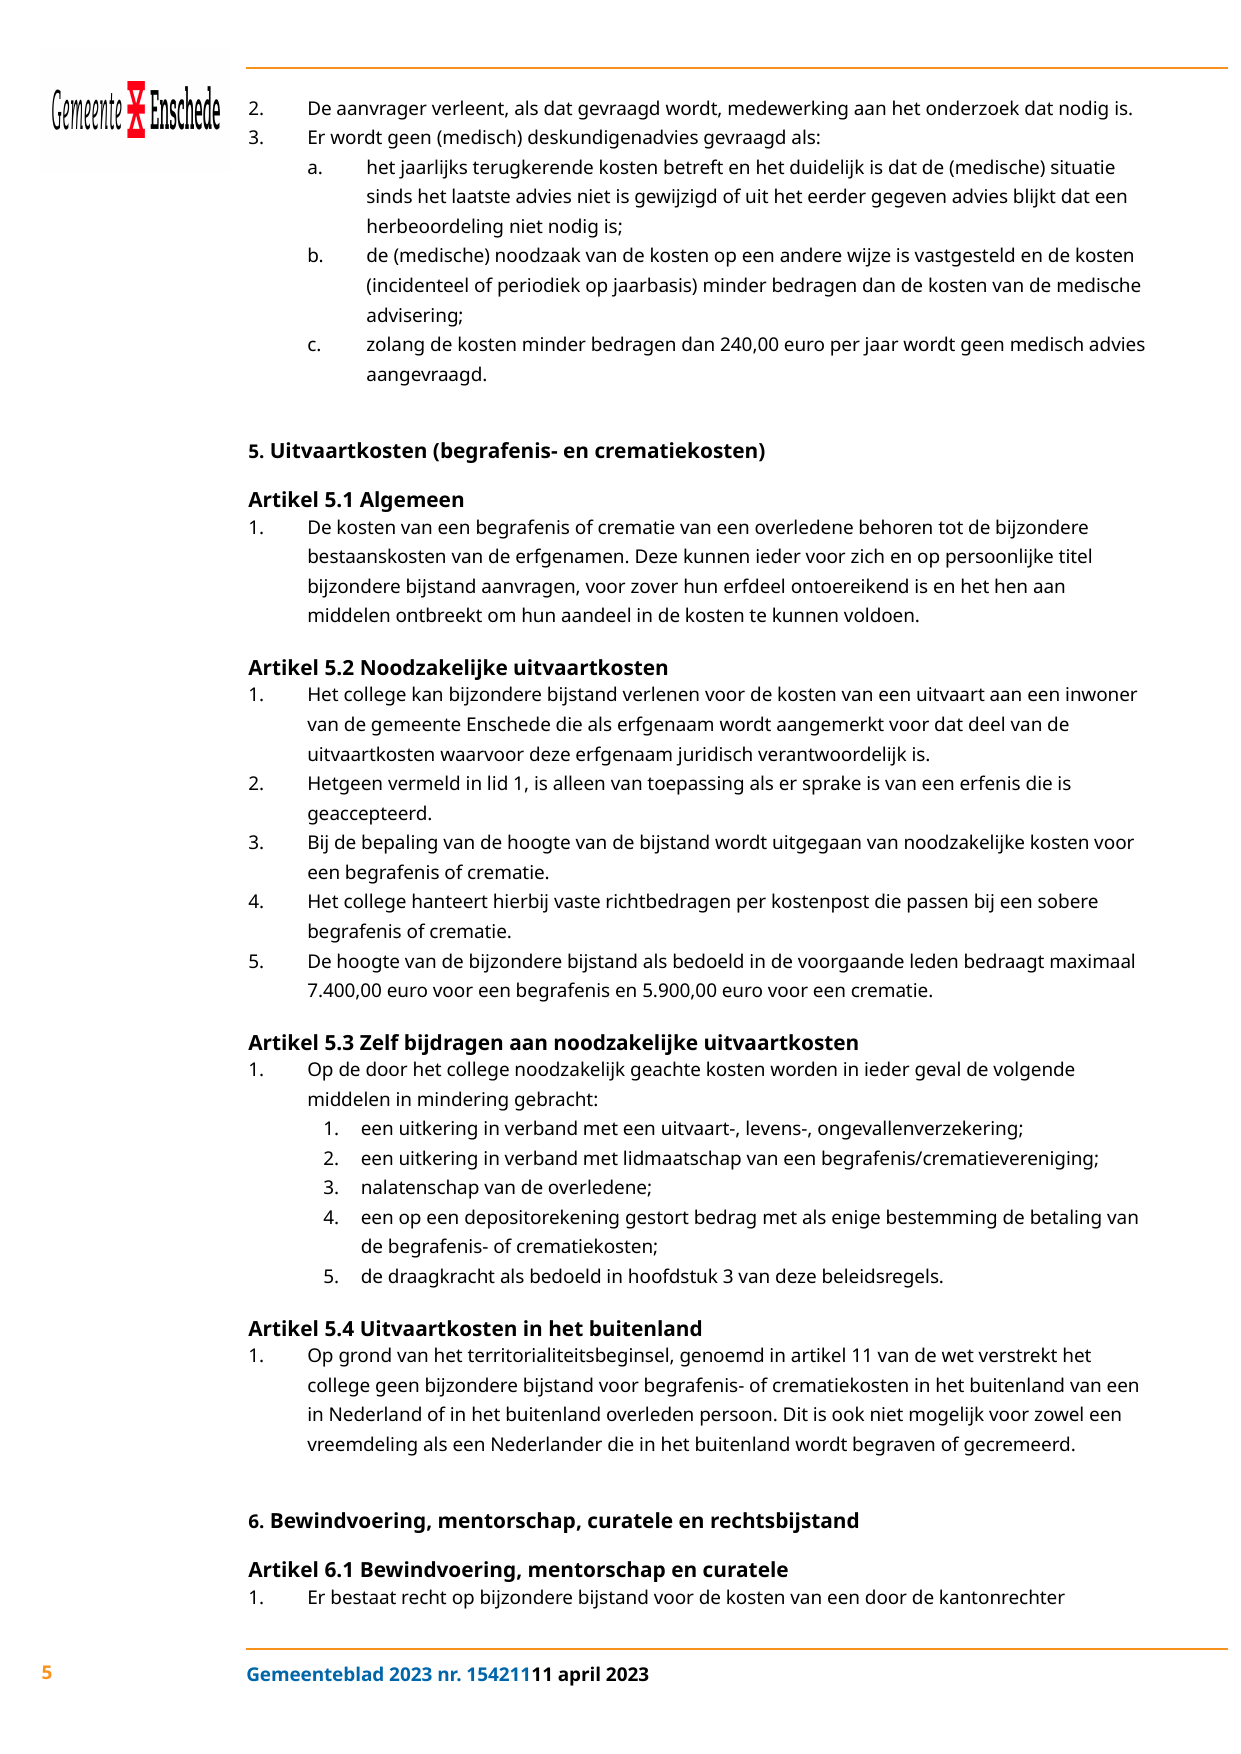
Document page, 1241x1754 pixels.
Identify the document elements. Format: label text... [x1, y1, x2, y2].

list De hoogte van de bijzondere bijstand als bedoeld in de voorgaande leden bedraagt maximaal 7.400,00 euro voor een begrafenis en 5.900,00 euro voor een crematie. [248, 948, 1152, 1003]
list Er bestaat recht op bijzondere bijstand voor de kosten van een door de kantonrechter [248, 1584, 1152, 1609]
list Hetgeen vermeld in lid 1, is alleen van toepassing als er sprake is van een erfenis die is geaccepteerd. [248, 770, 1152, 826]
text Artikel 5.1 Algemeen [248, 486, 1152, 514]
list de (medische) noodzaak van de kosten op een andere wijze is vastgesteld en de kosten (incidenteel of periodiek op jaarbasis) minder bedragen dan de kosten van de medische advisering; [307, 243, 1152, 328]
list Het college kan bijzondere bijstand verlenen voor de kosten van een uitvaart aan een inwoner van de gemeente Enschede die als erfgenaam wordt aangemerkt voor dat deel van de uitvaartkosten waarvoor deze erfgenaam juridisch verantwoordelijk is. [248, 682, 1152, 766]
list Bij de bepaling van de hoogte van de bijstand wordt uitgegaan van noodzakelijke kosten voor een begrafenis of crematie. [248, 829, 1152, 885]
text 5. Uitvaartkosten (begrafenis- en crematiekosten) [248, 436, 1152, 465]
list het jaarlijks terugkerende kosten betreft en het duidelijk is dat de (medische) situatie sinds het laatste advies niet is gewijzigd of uit het eerder gegeven advies blijkt dat een herbeoordeling niet nodig is; [307, 154, 1152, 239]
list de draagkracht als bedoeld in hoofdstuk 3 van deze beleidsregels. [323, 1263, 1152, 1289]
text Artikel 5.3 Zelf bijdragen aan noodzakelijke uitvaartkosten [248, 1028, 1152, 1056]
picture [41, 47, 231, 172]
text 6. Bewindvoering, mentorschap, curatele en rechtsbijstand [248, 1506, 1152, 1534]
text Artikel 5.2 Noodzakelijke uitvaartkosten [248, 653, 1152, 682]
list een uitkering in verband met een uitvaart-, levens-, ongevallenverzekering; [323, 1115, 1152, 1141]
list een uitkering in verband met lidmaatschap van een begrafenis/crematievereniging; [323, 1145, 1152, 1171]
list Het college hanteert hierbij vaste richtbedragen per kostenpost die passen bij een sobere begrafenis of crematie. [248, 889, 1152, 944]
list De kosten van een begrafenis of crematie van een overledene behoren tot de bijzondere bestaanskosten van de erfgenamen. Deze kunnen ieder voor zich en op persoonlijke titel bijzondere bijstand aanvragen, voor zover hun erfdeel ontoereikend is en het hen aan middelen ontbreekt om hun aandeel in de kosten te kunnen voldoen. [248, 514, 1152, 628]
text Artikel 5.4 Uitvaartkosten in het buitenland [248, 1314, 1152, 1342]
list Op de door het college noodzakelijk geachte kosten worden in ieder geval de volgende middelen in mindering gebracht: [248, 1056, 1152, 1112]
list nalatenschap van de overledene; [323, 1174, 1152, 1200]
text Artikel 6.1 Bewindvoering, mentorschap en curatele [248, 1555, 1152, 1584]
list Er wordt geen (medisch) deskundigenadvies gevraagd als: [248, 124, 1152, 150]
list een op een depositorekening gestort bedrag met als enige bestemming de betaling van de begrafenis- of crematiekosten; [323, 1204, 1152, 1259]
list Op grond van het territorialiteitsbeginsel, genoemd in artikel 11 van de wet verstrekt het college geen bijzondere bijstand voor begrafenis- of crematiekosten in het buitenland van een in Nederland of in het buitenland overleden persoon. Dit is ook niet mogelijk voor zowel een vreemdeling als een Nederlander die in het buitenland wordt begraven of gecremeerd. [248, 1342, 1152, 1457]
list De aanvrager verleent, als dat gevraagd wordt, medewerking aan het onderzoek dat nodig is. [248, 95, 1152, 121]
list zolang de kosten minder bedragen dan 240,00 euro per jaar wordt geen medisch advies aangevraagd. [307, 331, 1152, 387]
